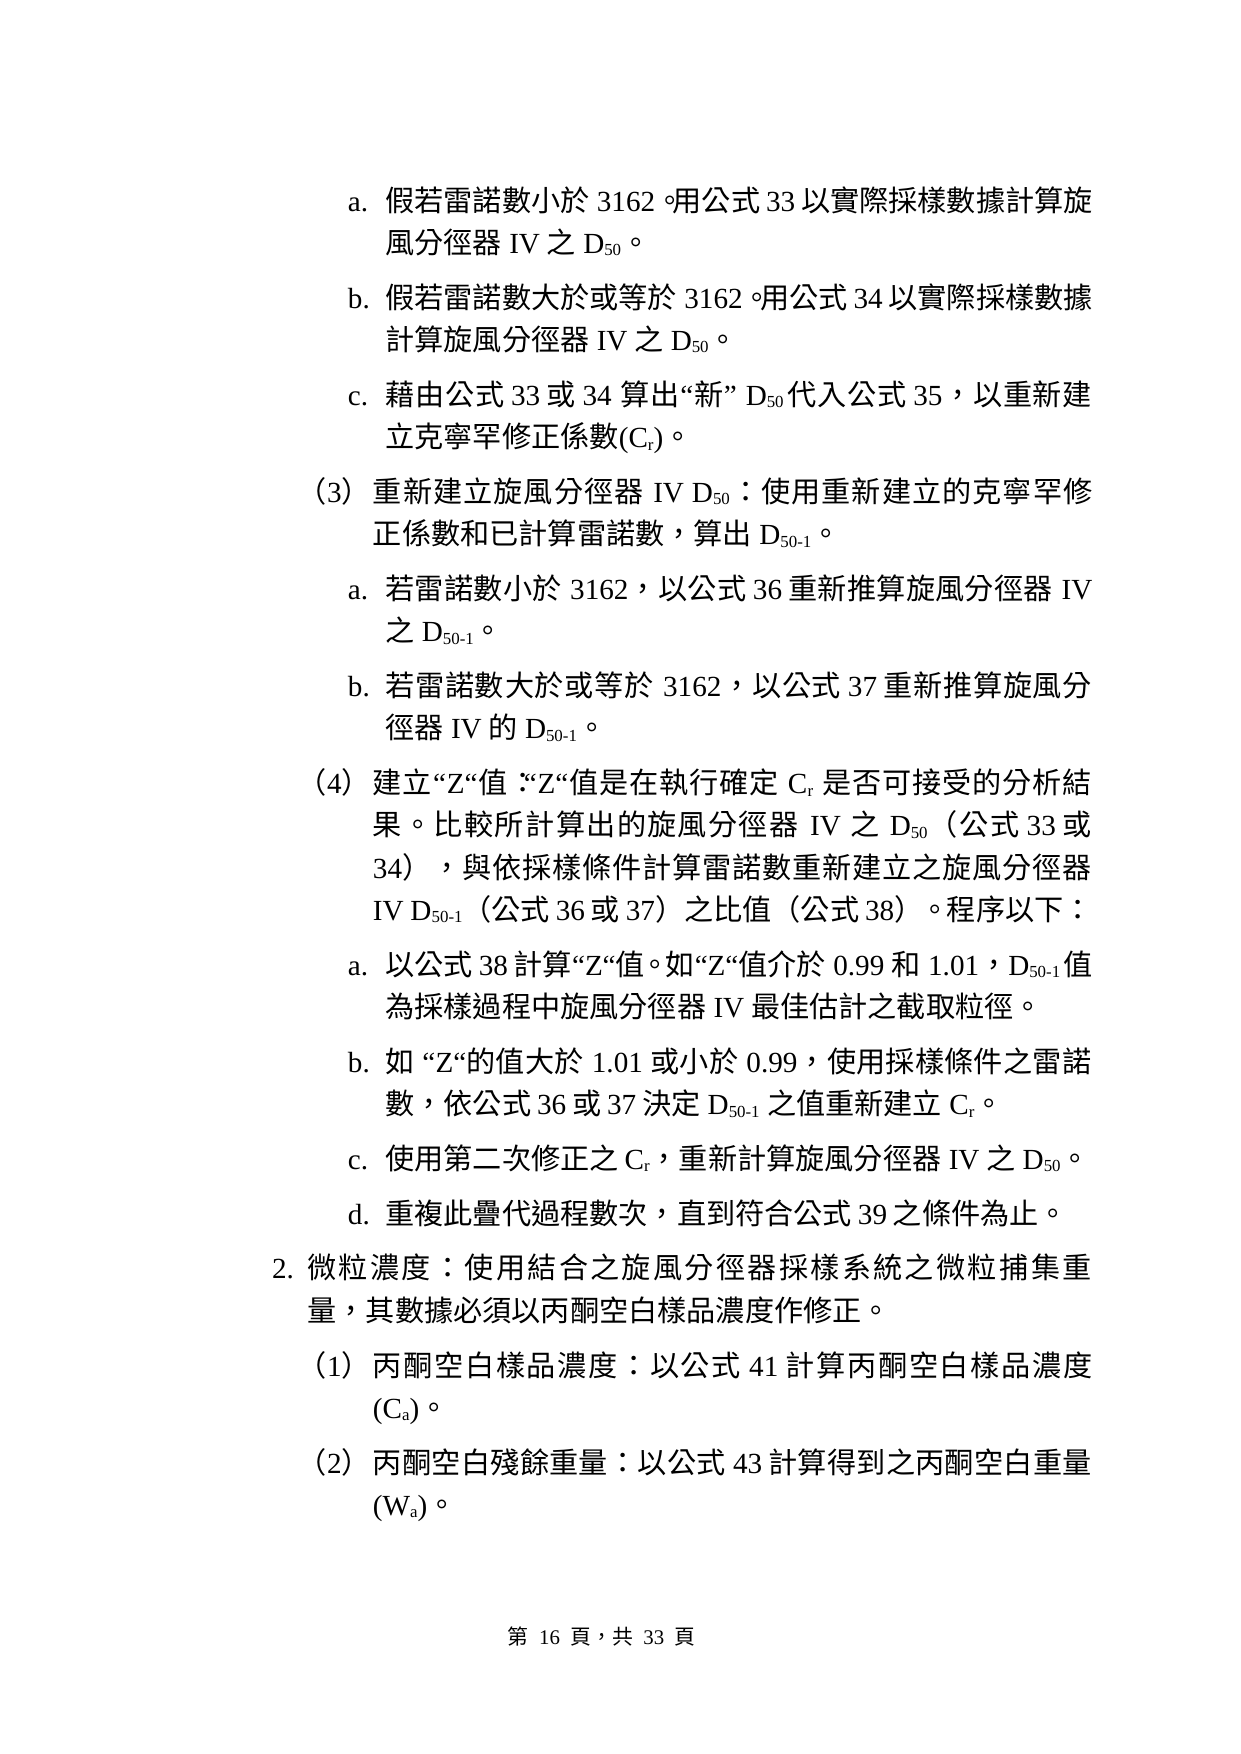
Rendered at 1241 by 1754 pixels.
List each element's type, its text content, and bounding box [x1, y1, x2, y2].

list 若雷諾數大於或等於 3162，以公式37重新推算旋風分徑器 IV 的 D50-1。 [348, 663, 1092, 747]
list 丙酮空白殘餘重量：以公式43計算得到之丙酮空白重量(Wa)。 [298, 1439, 1092, 1524]
list 假若雷諾數小於 3162。用公式33以實際採樣數據計算旋風分徑器 IV 之 D50。 [348, 177, 1092, 262]
list 重複此疊代過程數次，直到符合公式39之條件為止。 [348, 1190, 1092, 1233]
list 丙酮空白樣品濃度：以公式41計算丙酮空白樣品濃度(Ca)。 [298, 1342, 1092, 1427]
list 以公式38計算“Z“值。如“Z“值介於 0.99 和 1.01，D50-1值為採樣過程中旋風分徑器 IV 最佳估計之截取粒徑。 [348, 941, 1092, 1026]
list 如 “Z“的值大於 1.01 或小於 0.99，使用採樣條件之雷諾數，依公式36或37決定 D50-1 之值重新建立 Cr。 [348, 1038, 1092, 1123]
list 使用第二次修正之Cr，重新計算旋風分徑器 IV 之 D50。 [348, 1136, 1092, 1178]
list 建立“Z“值：“Z“值是在執行確定 Cr 是否可接受的分析結果。比較所計算出的旋風分徑器 IV 之 D50（公式33或34），與依採樣條件計算雷諾數重新建立之旋風分徑器 IV D50-1（公式36或37）之比值（公式38）。程序以下： [298, 760, 1092, 929]
list 若雷諾數小於 3162，以公式36重新推算旋風分徑器 IV 之 D50-1。 [348, 566, 1092, 650]
list 假若雷諾數大於或等於 3162。用公式34以實際採樣數據計算旋風分徑器 IV 之 D50。 [348, 274, 1092, 359]
list 藉由公式33或34 算出“新” D50代入公式35，以重新建立克寧罕修正係數(Cr)。 [348, 371, 1092, 456]
list 微粒濃度：使用結合之旋風分徑器採樣系統之微粒捕集重量，其數據必須以丙酮空白樣品濃度作修正。 [272, 1245, 1092, 1330]
list 重新建立旋風分徑器 IV D50：使用重新建立的克寧罕修正係數和已計算雷諾數，算出 D50-1。 [298, 468, 1092, 553]
